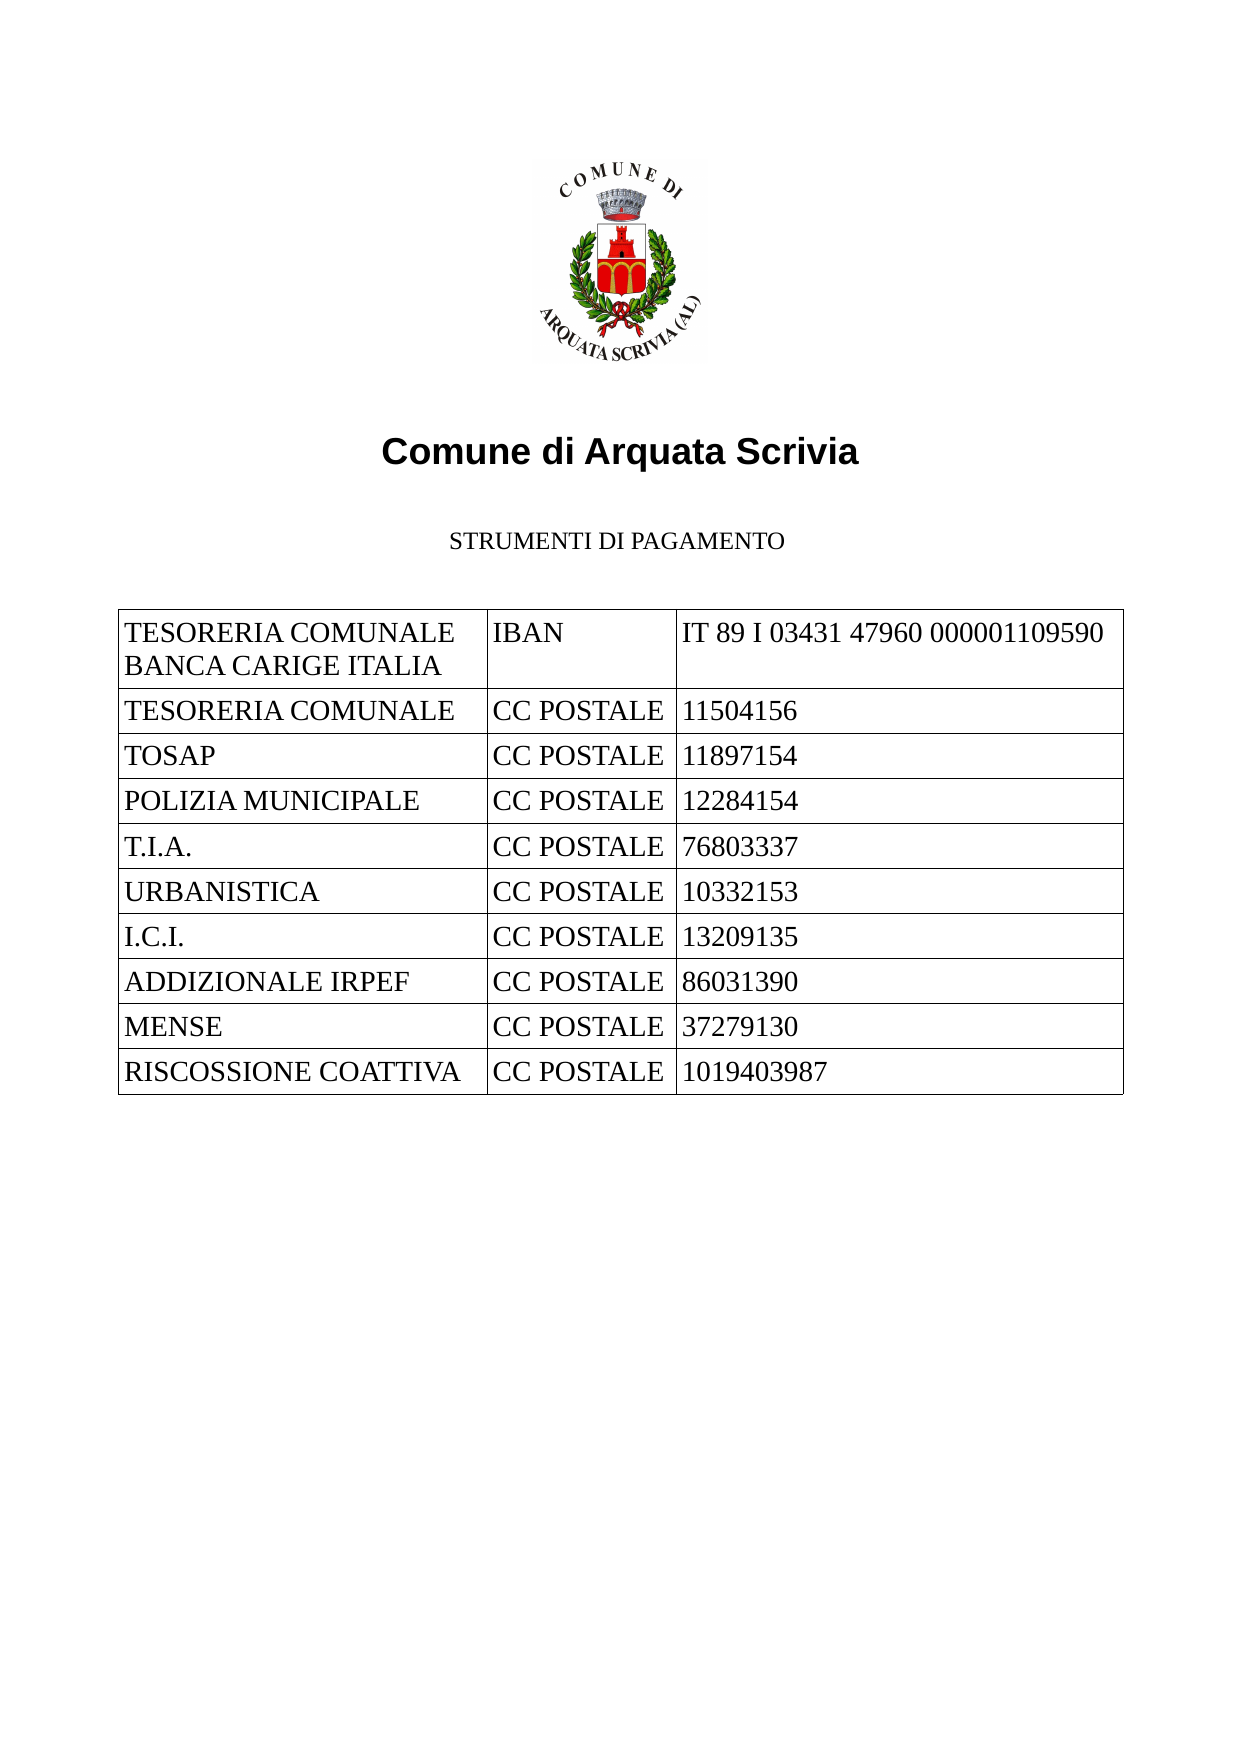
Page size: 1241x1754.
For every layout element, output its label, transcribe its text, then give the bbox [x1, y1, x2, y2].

table_cell CC POSTALE [488, 1049, 676, 1093]
table_header IT 89 I 03431 47960 000001109590 [677, 610, 1123, 687]
table_cell 1019403987 [677, 1049, 1123, 1093]
table_header IBAN [488, 610, 676, 687]
picture [532, 159, 708, 364]
table_cell I.C.I. [119, 914, 487, 958]
table_cell ADDIZIONALE IRPEF [119, 959, 487, 1003]
table_cell CC POSTALE [488, 959, 676, 1003]
subtitle Comune di Arquata Scrivia [118, 429, 1122, 473]
table_cell CC POSTALE [488, 734, 676, 778]
table_cell MENSE [119, 1004, 487, 1048]
table_cell 10332153 [677, 869, 1123, 913]
table_cell CC POSTALE [488, 1004, 676, 1048]
table_cell CC POSTALE [488, 779, 676, 823]
table_cell RISCOSSIONE COATTIVA [119, 1049, 487, 1093]
table_cell T.I.A. [119, 824, 487, 868]
table_cell 13209135 [677, 914, 1123, 958]
table_cell CC POSTALE [488, 869, 676, 913]
table_cell 37279130 [677, 1004, 1123, 1048]
table_cell 12284154 [677, 779, 1123, 823]
table_cell CC POSTALE [488, 914, 676, 958]
table_cell TOSAP [119, 734, 487, 778]
table_cell URBANISTICA [119, 869, 487, 913]
text STRUMENTI DI PAGAMENTO [118, 526, 1122, 555]
table_cell 86031390 [677, 959, 1123, 1003]
table_cell 76803337 [677, 824, 1123, 868]
table_cell 11504156 [677, 689, 1123, 733]
table_cell CC POSTALE [488, 824, 676, 868]
table_cell POLIZIA MUNICIPALE [119, 779, 487, 823]
table_cell TESORERIA COMUNALE [119, 689, 487, 733]
table_cell CC POSTALE [488, 689, 676, 733]
table_header TESORERIA COMUNALE BANCA CARIGE ITALIA [119, 610, 487, 687]
table_cell 11897154 [677, 734, 1123, 778]
